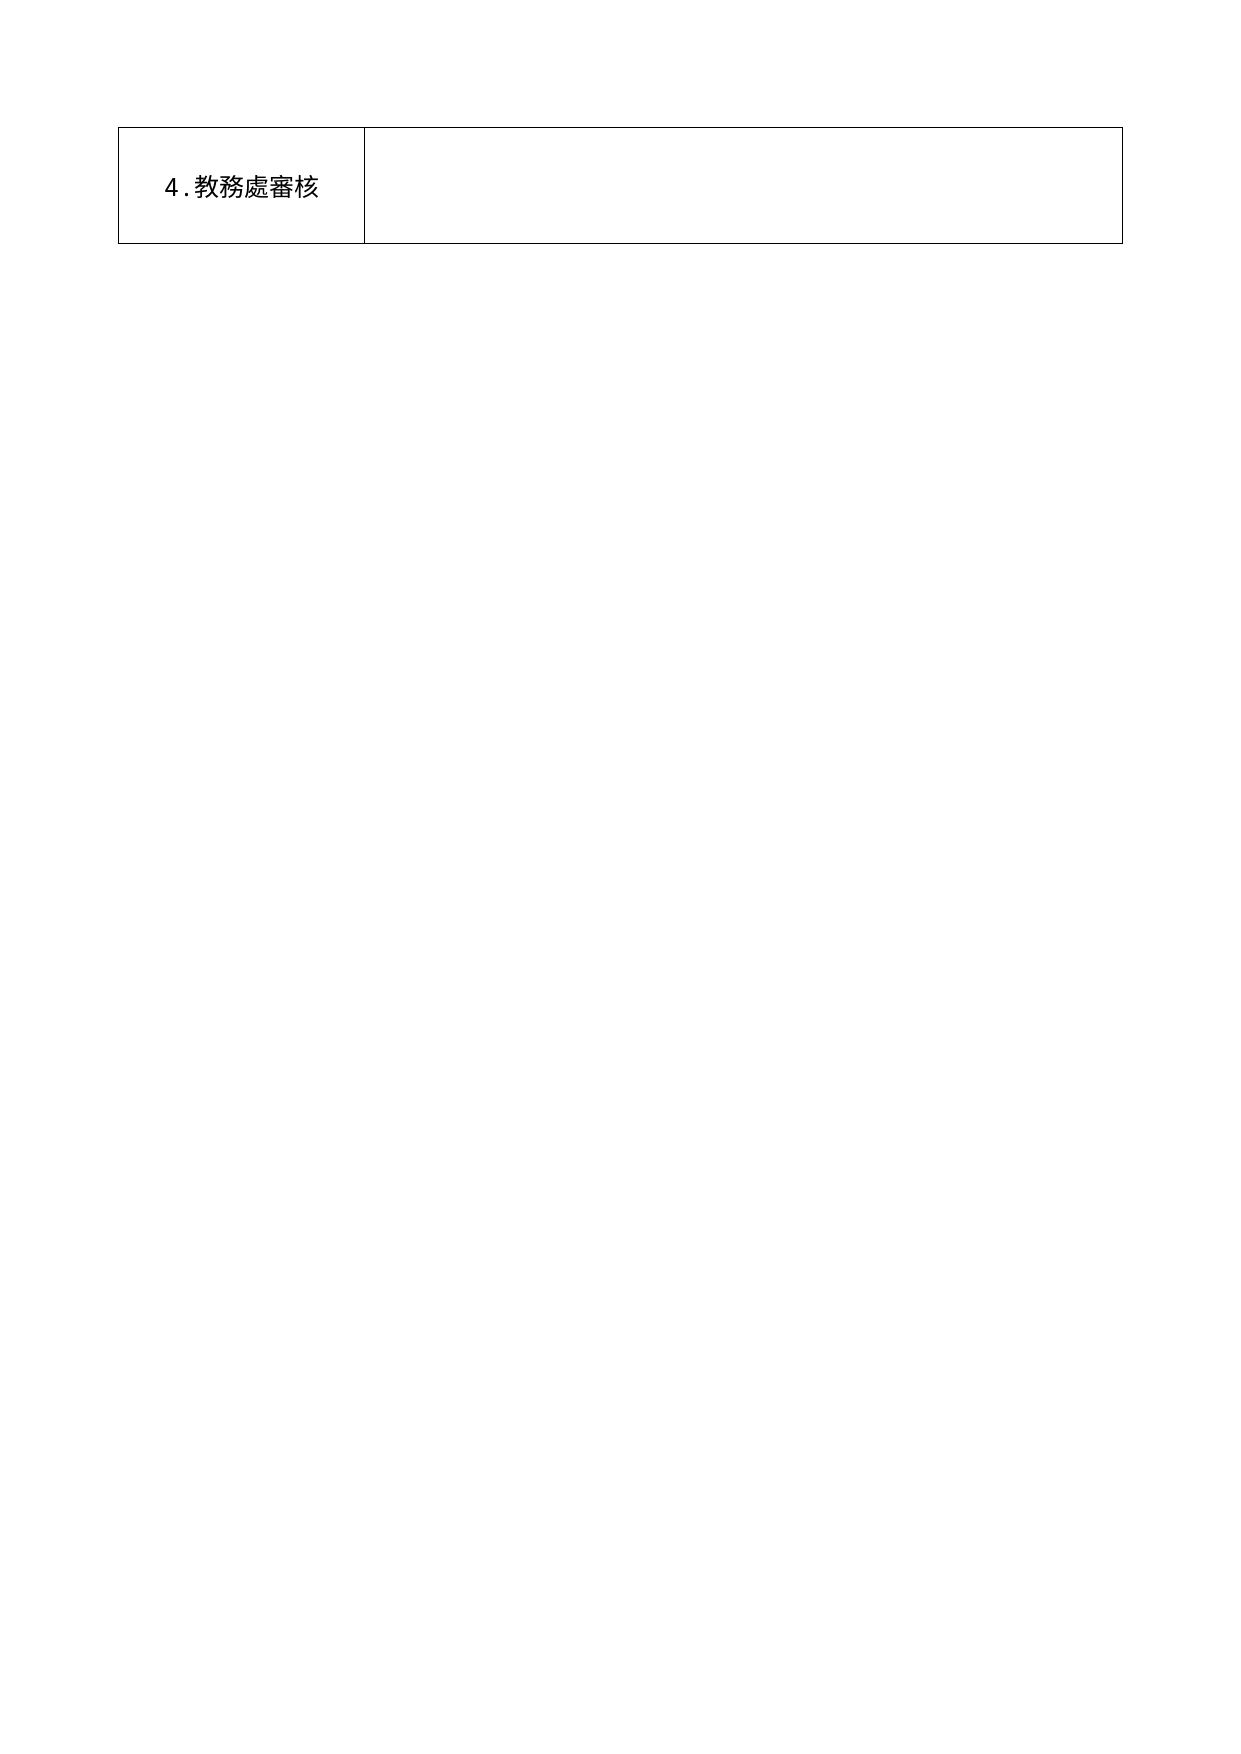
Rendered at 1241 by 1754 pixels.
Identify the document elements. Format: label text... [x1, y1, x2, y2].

table_cell [365, 128, 1122, 243]
table_cell 4.教務處審核 [119, 128, 364, 243]
